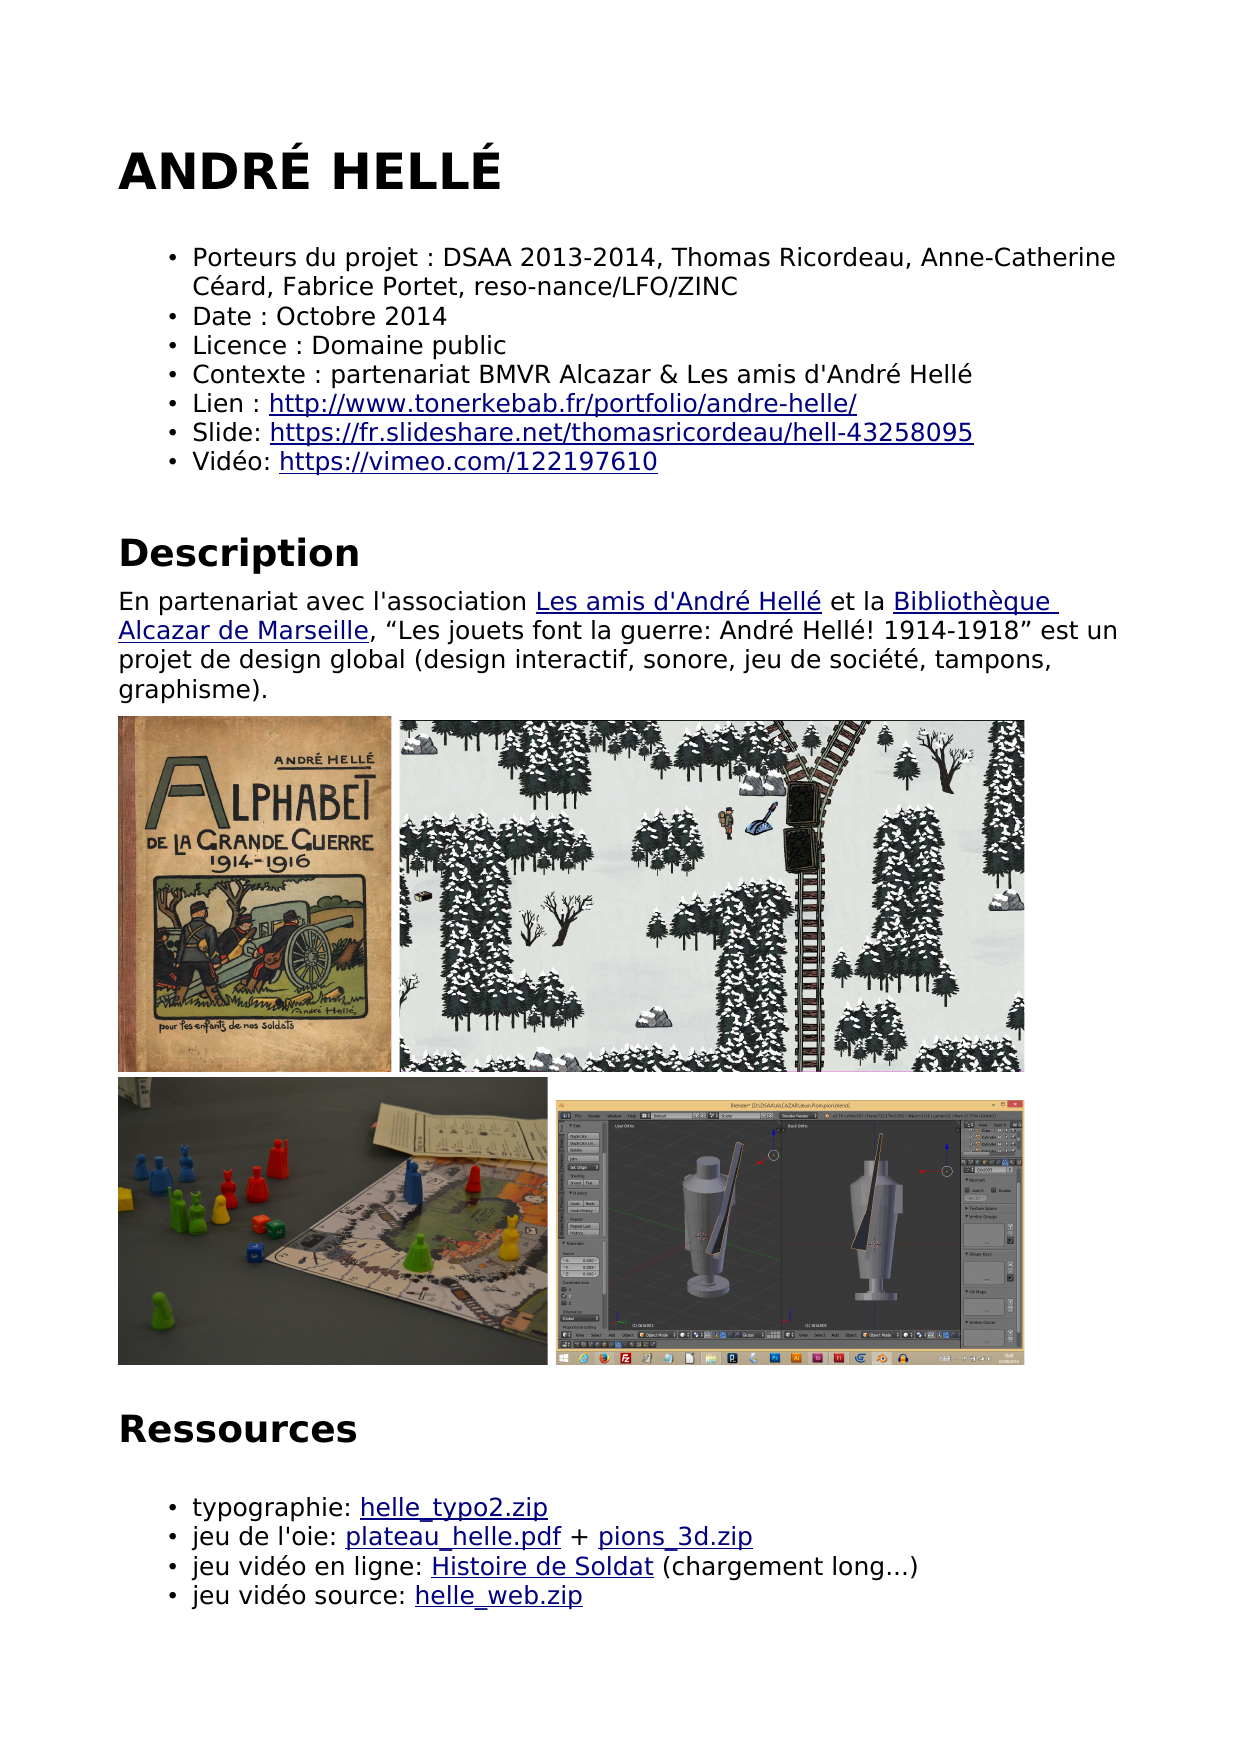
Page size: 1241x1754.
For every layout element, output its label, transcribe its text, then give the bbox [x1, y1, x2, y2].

list Vidéo: https://vimeo.com/122197610 [177, 447, 1122, 477]
text En partenariat avec l'association Les amis d'André Hellé et la Bibliothèque Alcazar de Marseille, “Les jouets font la guerre: André Hellé! 1914-1918” est un projet de design global (design interactif, sonore, jeu de société, tampons, graphisme). [118, 587, 1122, 704]
list jeu vidéo source: helle_web.zip [177, 1581, 1122, 1610]
picture [399, 720, 1025, 1072]
list typographie: helle_typo2.zip [177, 1493, 1122, 1522]
list Porteurs du projet : DSAA 2013-2014, Thomas Ricordeau, Anne-Catherine Céard, Fabrice Portet, reso-nance/LFO/ZINC [177, 243, 1122, 302]
list Slide: https://fr.slideshare.net/thomasricordeau/hell-43258095 [177, 418, 1122, 447]
list jeu vidéo en ligne: Histoire de Soldat (chargement long...) [177, 1552, 1122, 1581]
list Licence : Domaine public [177, 331, 1122, 360]
subtitle Description [118, 531, 1122, 575]
picture [118, 1077, 548, 1365]
list Date : Octobre 2014 [177, 302, 1122, 331]
list jeu de l'oie: plateau_helle.pdf + pions_3d.zip [177, 1522, 1122, 1552]
subtitle Ressources [118, 1408, 1122, 1451]
picture [118, 716, 392, 1072]
subtitle ANDRÉ HELLÉ [118, 143, 1122, 201]
list Contexte : partenariat BMVR Alcazar & Les amis d'André Hellé [177, 360, 1122, 389]
list Lien : http://www.tonerkebab.fr/portfolio/andre-helle/ [177, 389, 1122, 418]
picture [555, 1100, 1025, 1365]
